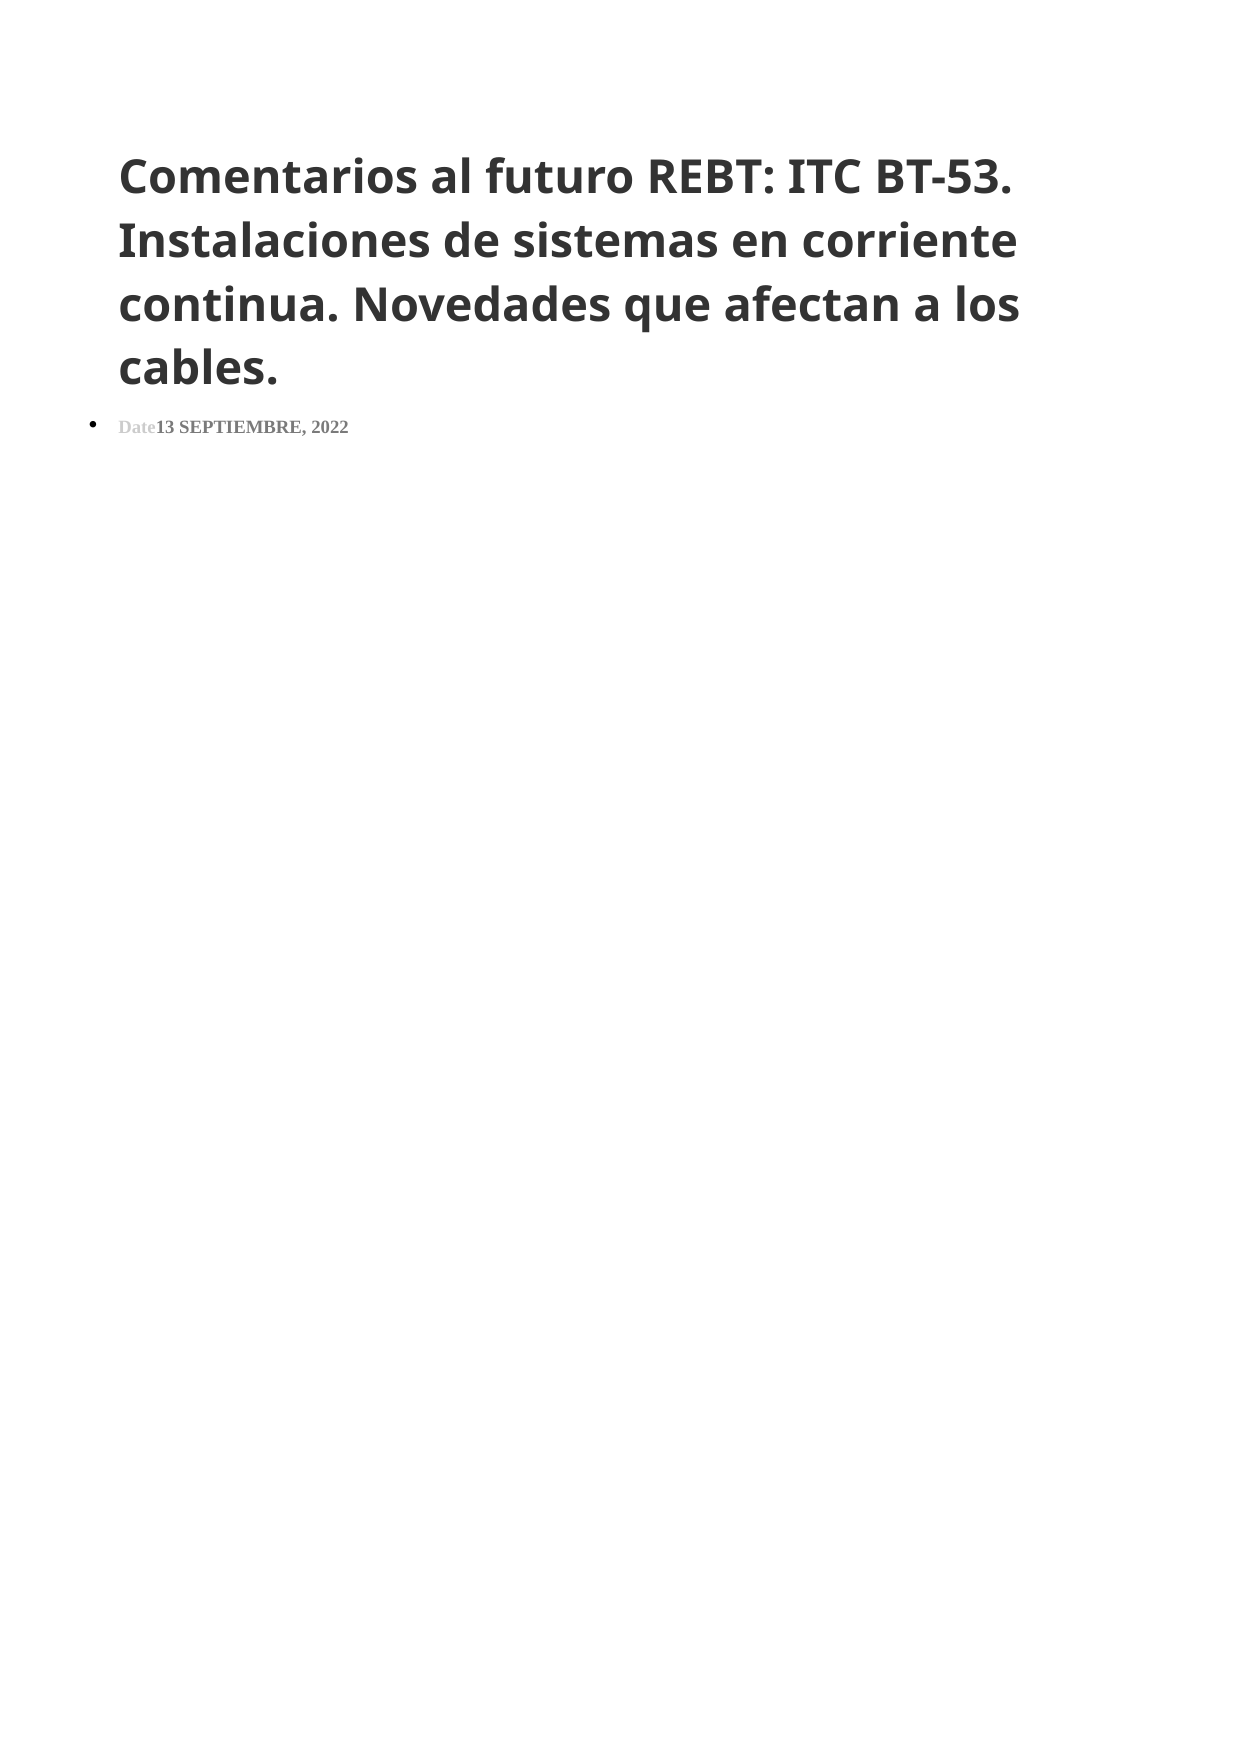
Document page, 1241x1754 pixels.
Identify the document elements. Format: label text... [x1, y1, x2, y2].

subtitle Comentarios al futuro REBT: ITC BT-53. Instalaciones de sistemas en corriente continua. Novedades que afectan a los cables. [118, 143, 1122, 398]
list Date13 SEPTIEMBRE, 2022 [118, 411, 1122, 439]
